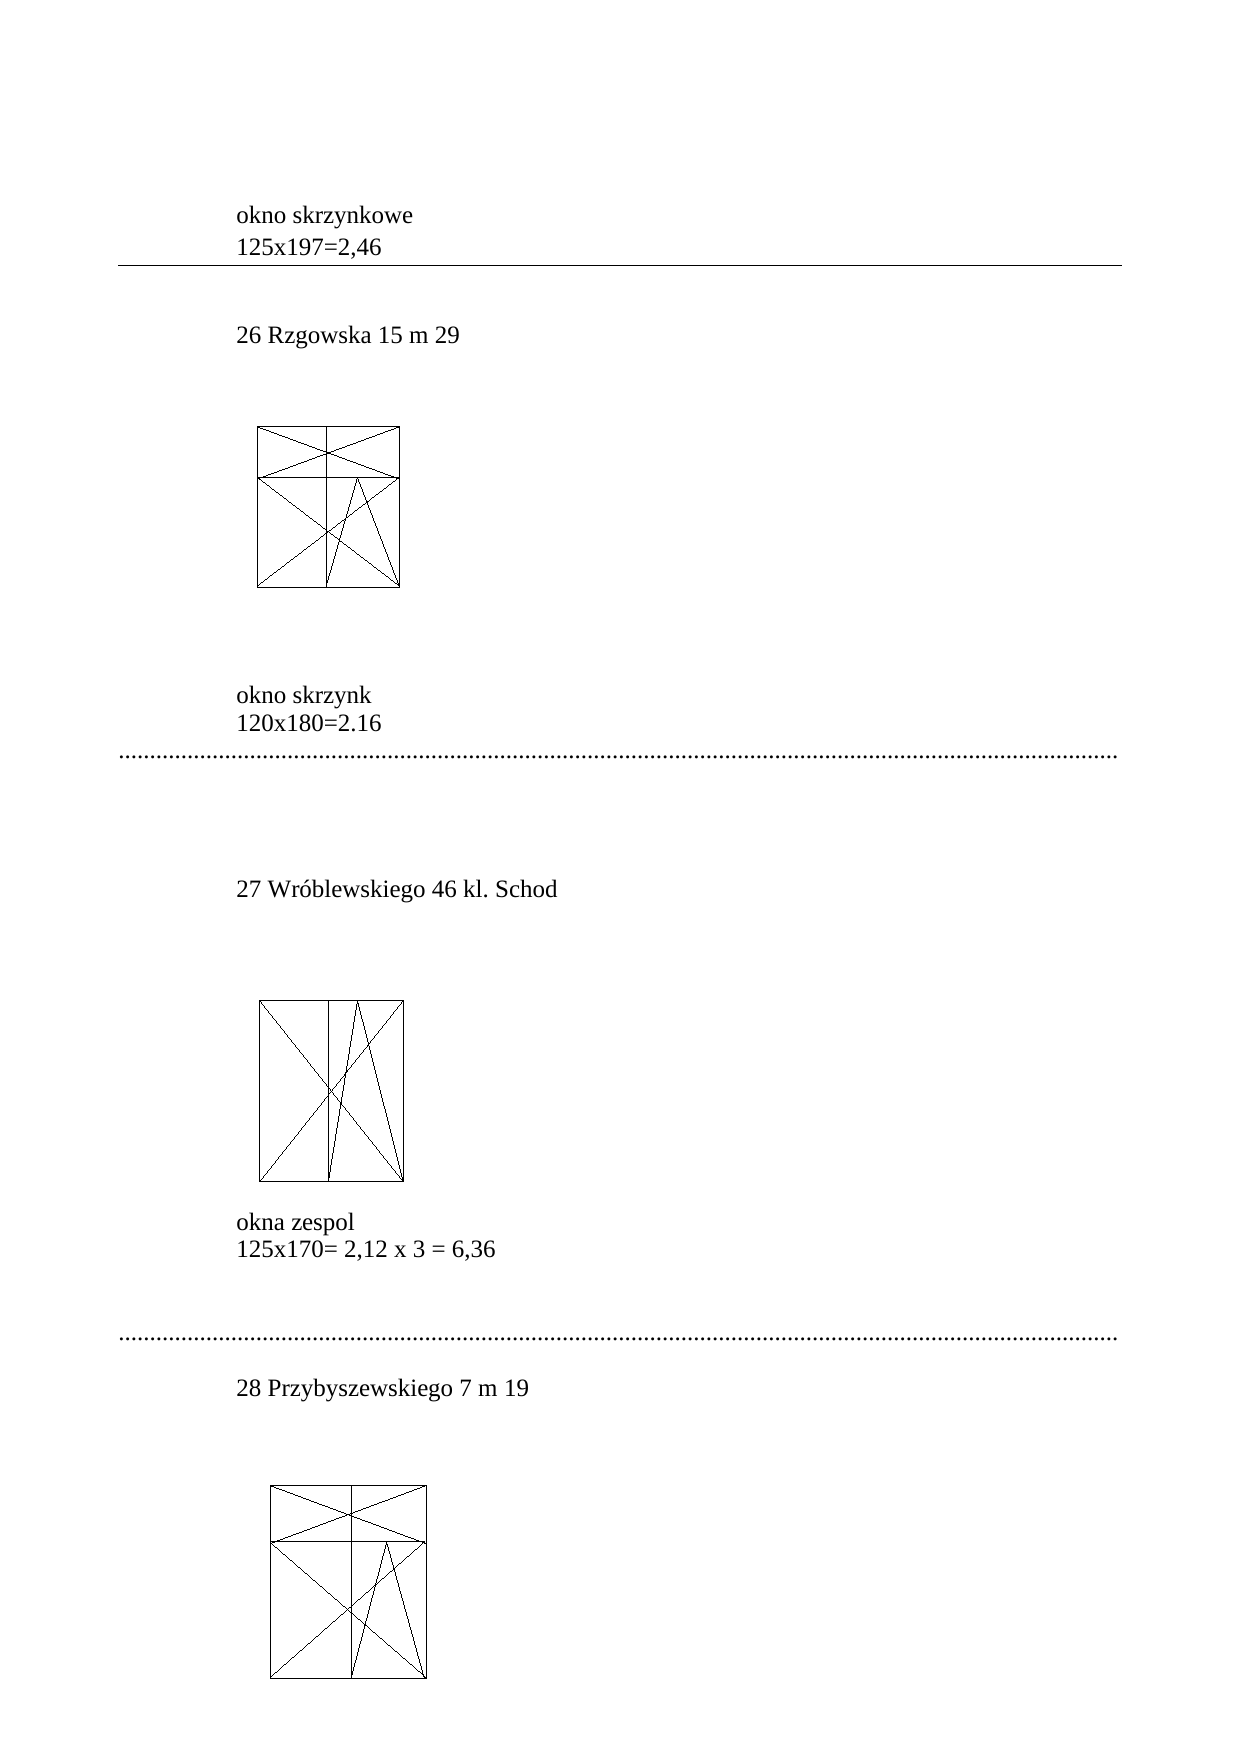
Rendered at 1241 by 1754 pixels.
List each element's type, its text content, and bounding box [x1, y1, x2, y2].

text 125x197=2,46 [118, 229, 1122, 265]
text 27 Wróblewskiego 46 kl. Schod [118, 875, 1122, 903]
text 125x170= 2,12 x 3 = 6,36 [118, 1235, 1122, 1263]
text okna zespol [118, 1208, 1122, 1235]
text okno skrzynkowe [118, 201, 1122, 229]
text 28 Przybyszewskiego 7 m 19 [118, 1374, 1122, 1402]
text ................................................................................................................................................................ [118, 737, 1122, 764]
text ................................................................................................................................................................ [118, 1318, 1122, 1346]
text 120x180=2.16 [118, 709, 1122, 737]
text 26 Rzgowska 15 m 29 [118, 321, 1122, 349]
text okno skrzynk [118, 681, 1122, 709]
